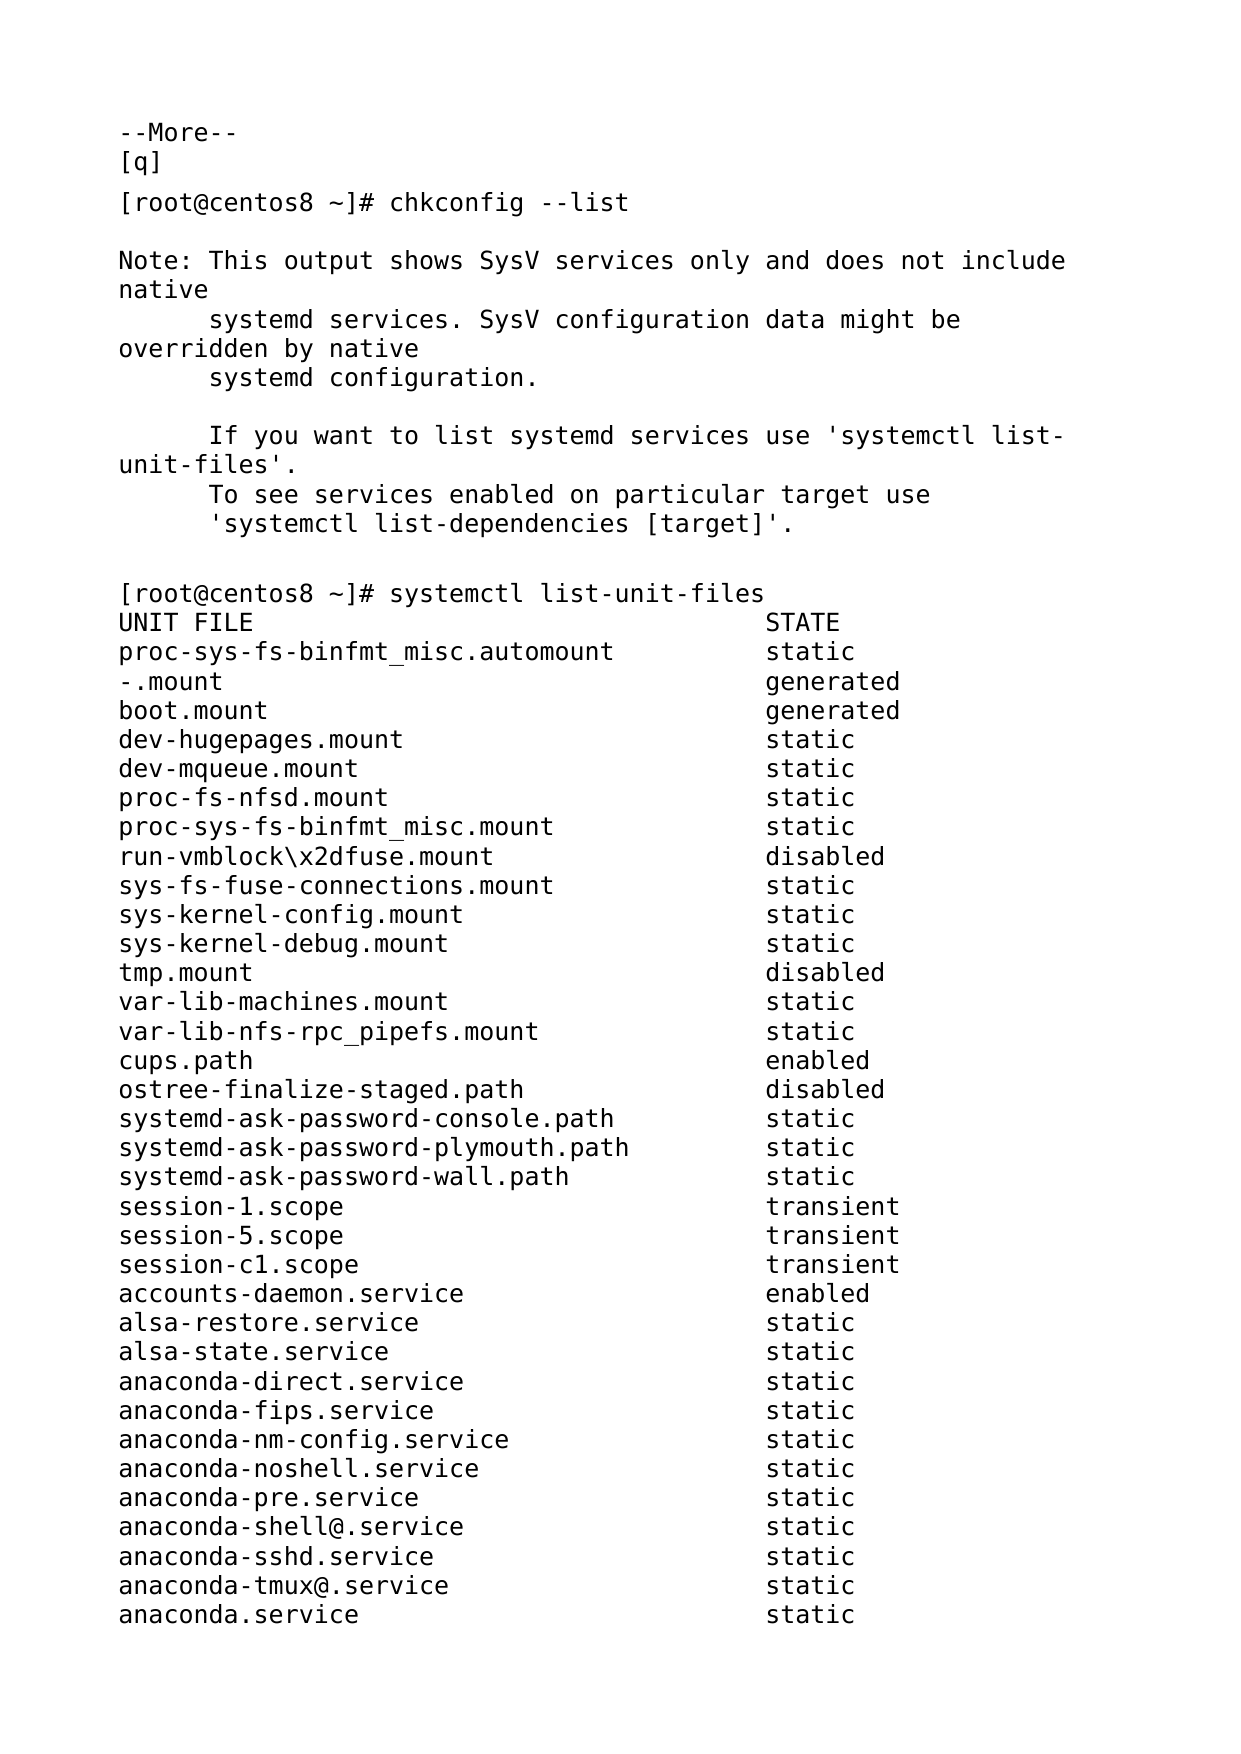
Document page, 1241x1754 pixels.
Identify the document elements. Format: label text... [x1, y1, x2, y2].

text --More-- [q] [118, 118, 1122, 176]
text [root@centos8 ~]# chkconfig --list Note: This output shows SysV services only and does not include native systemd services. SysV configuration data might be overridden by native systemd configuration. If you want to list systemd services use 'systemctl list-unit-files'. To see services enabled on particular target use 'systemctl list-dependencies [target]'. [118, 188, 1122, 567]
text [root@centos8 ~]# systemctl list-unit-files UNIT FILE STATE proc-sys-fs-binfmt_misc.automount static -.mount generated boot.mount generated dev-hugepages.mount static dev-mqueue.mount static proc-fs-nfsd.mount static proc-sys-fs-binfmt_misc.mount static run-vmblock\x2dfuse.mount disabled sys-fs-fuse-connections.mount static sys-kernel-config.mount static sys-kernel-debug.mount static tmp.mount disabled var-lib-machines.mount static var-lib-nfs-rpc_pipefs.mount static cups.path enabled ostree-finalize-staged.path disabled systemd-ask-password-console.path static systemd-ask-password-plymouth.path static systemd-ask-password-wall.path static session-1.scope transient session-5.scope transient session-c1.scope transient accounts-daemon.service enabled alsa-restore.service static alsa-state.service static anaconda-direct.service static anaconda-fips.service static anaconda-nm-config.service static anaconda-noshell.service static anaconda-pre.service static anaconda-shell@.service static anaconda-sshd.service static anaconda-tmux@.service static anaconda.service static [118, 579, 1122, 1629]
